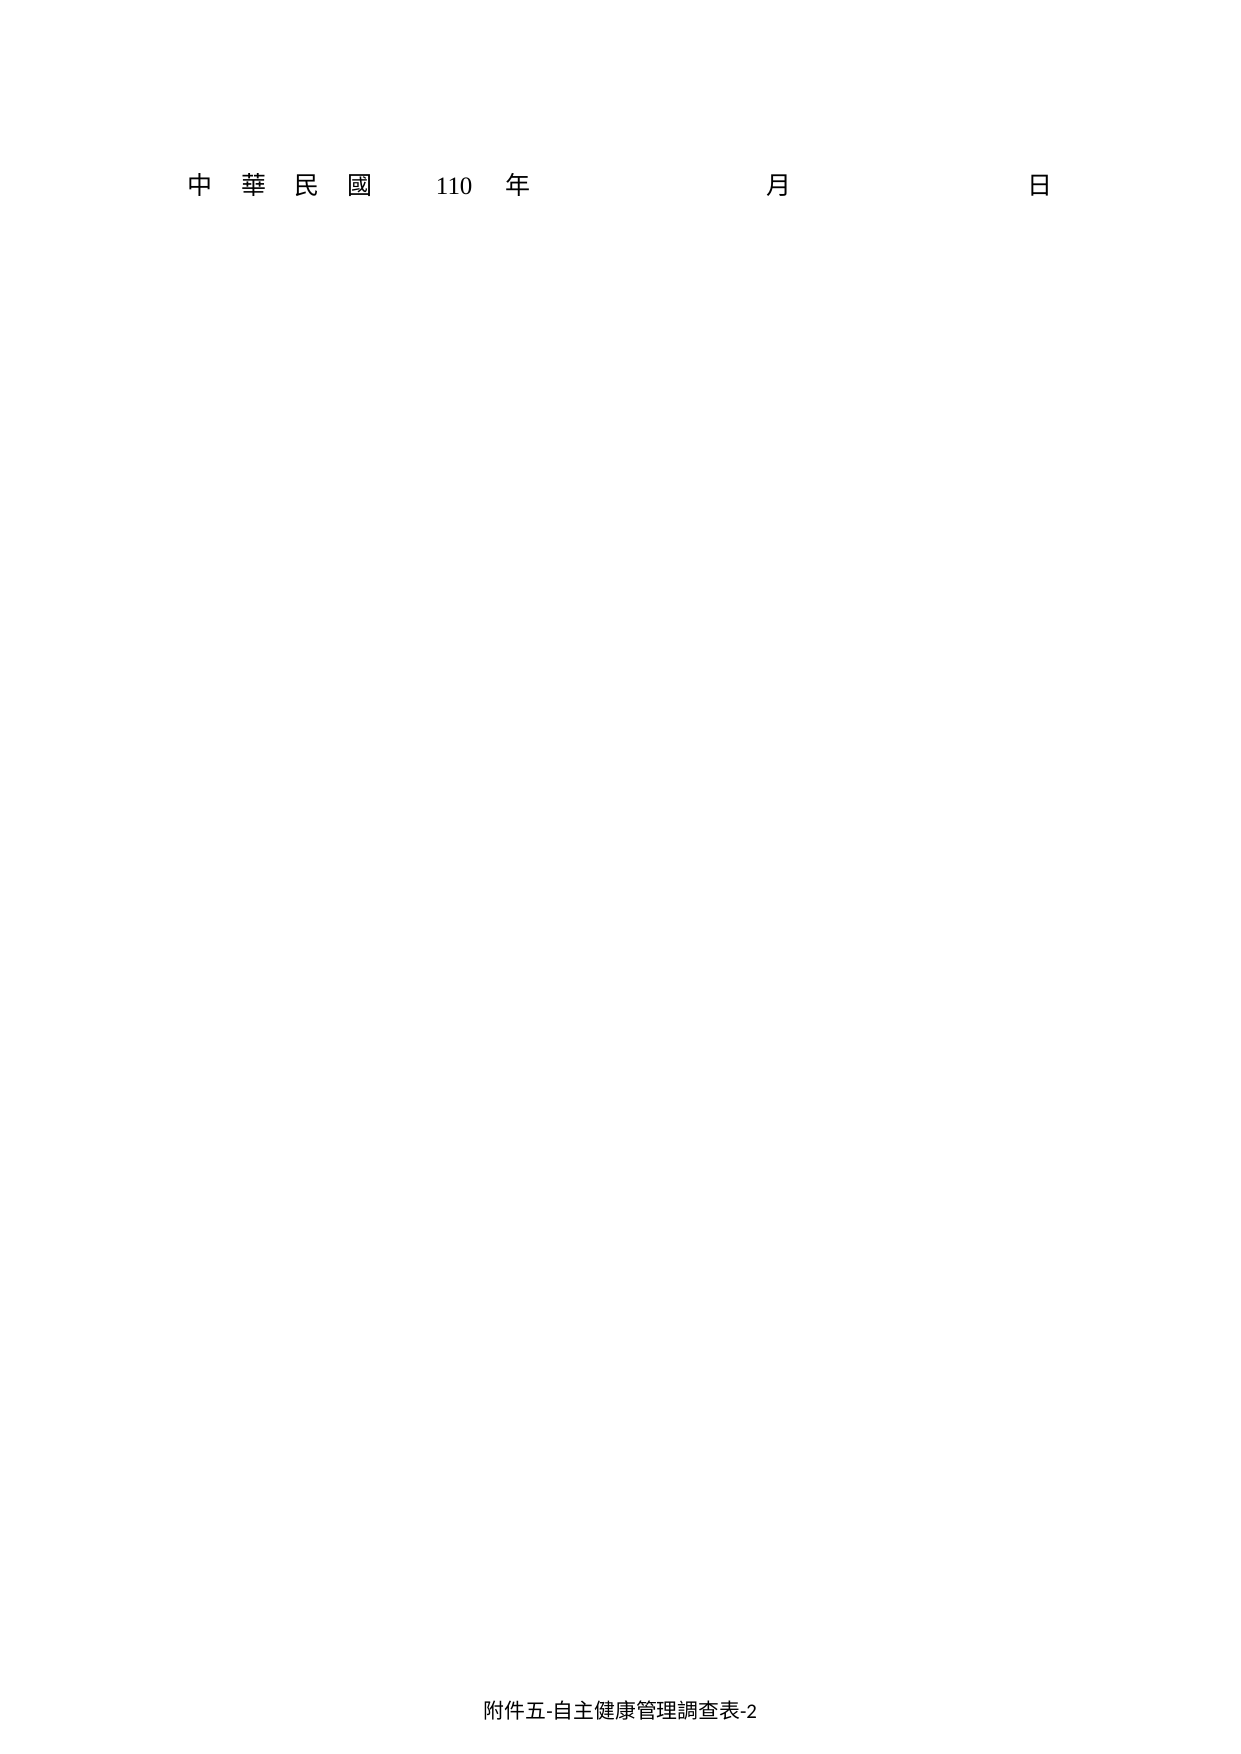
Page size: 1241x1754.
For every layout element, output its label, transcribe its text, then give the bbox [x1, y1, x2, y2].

text 中華民國 110年 月 日 [187, 165, 1053, 202]
